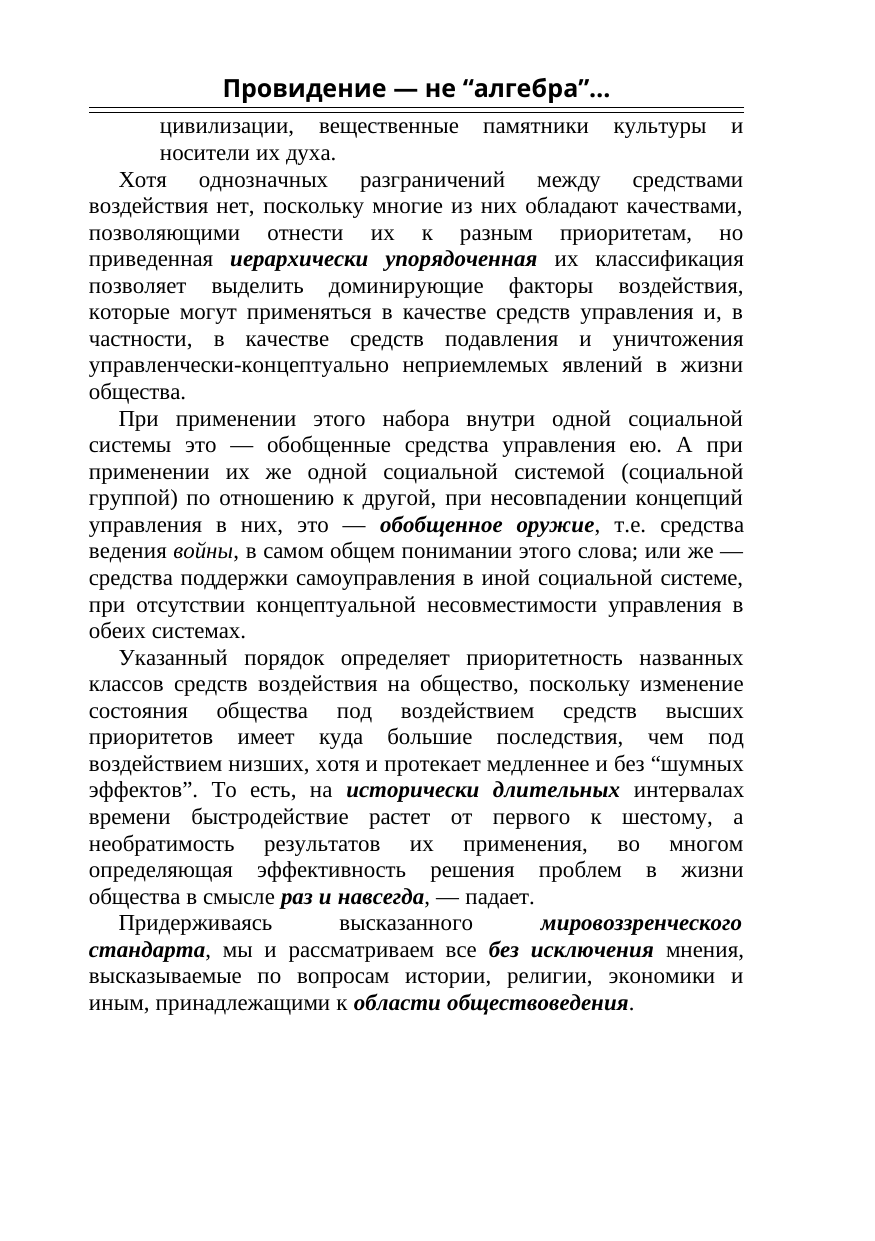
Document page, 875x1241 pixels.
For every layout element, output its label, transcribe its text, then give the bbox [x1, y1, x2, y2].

list цивилизации, вещественные памятники культуры и носители их духа. [94, 113, 744, 165]
text При применении этого набора внутри одной социальной системы это — обобщенные средства управления ею. А при применении их же одной социальной системой (социальной группой) по отношению к другой, при несовпадении концепций управления в них, это — обобщенное оружие, т.е. средства ведения войны, в самом общем понимании этого слова; или же — средства поддержки самоуправления в иной социальной системе, при отсутствии концептуальной несовместимости управления в обеих системах. [89, 404, 744, 643]
text Хотя однозначных разграничений между средствами воздействия нет, поскольку многие из них обладают качествами, позволяющими отнести их к разным приоритетам, но приведенная иерархически упорядоченная их классификация позволяет выделить доминирующие факторы воздействия, которые могут применяться в качестве средств управления и, в частности, в качестве средств подавления и уничтожения управленчески-концептуально неприемлемых явлений в жизни общества. [89, 165, 744, 404]
text Указанный порядок определяет приоритетность названных классов средств воздействия на общество, поскольку изменение состояния общества под воздействием средств высших приоритетов имеет куда большие последствия, чем под воздействием низших, хотя и протекает медленнее и без “шумных эффектов”. То есть, на исторически длительных интервалах времени быстродействие растет от первого к шестому, а необратимость результатов их применения, во многом определяющая эффективность решения проблем в жизни общества в смысле раз и навсегда, — падает. [89, 643, 744, 909]
text Придерживаясь высказанного мировоззренческого стандарта, мы и рассматриваем все без исключения мнения, высказываемые по вопросам истории, религии, экономики и иным, принадлежащими к области обществоведения. [89, 909, 744, 1015]
